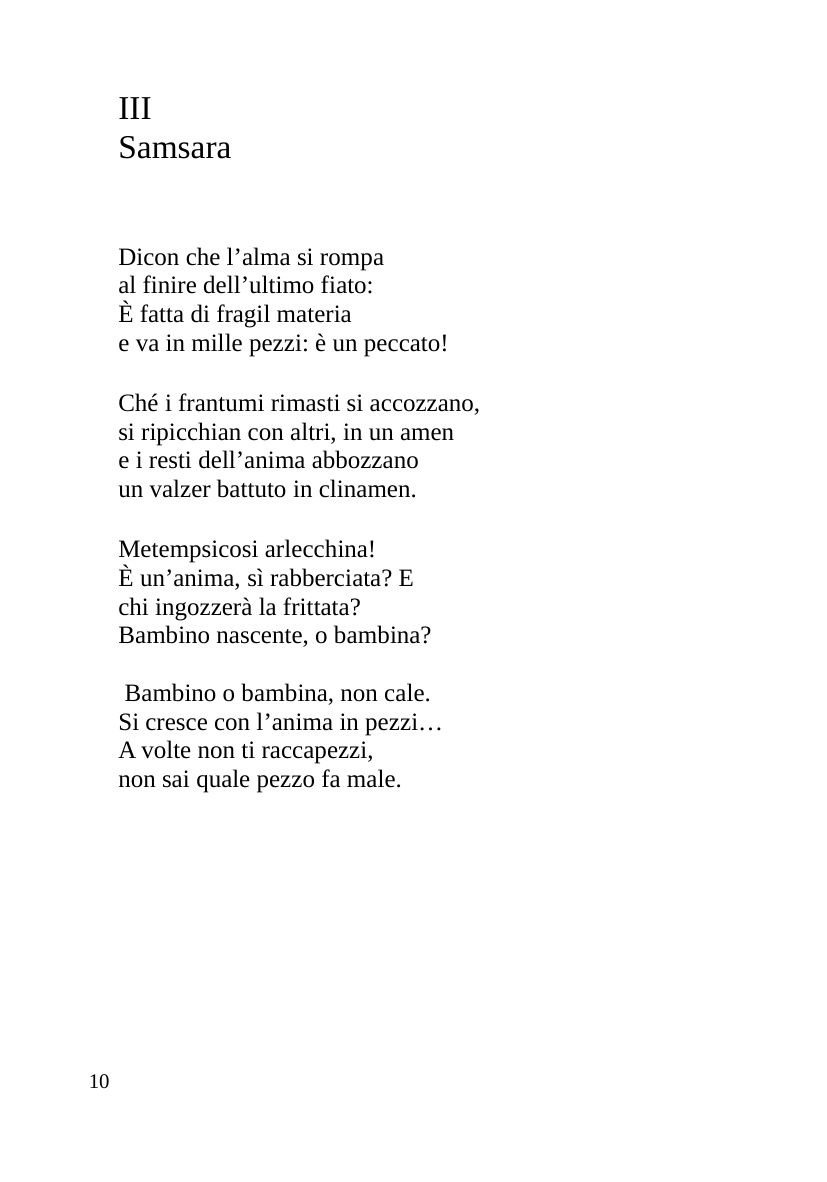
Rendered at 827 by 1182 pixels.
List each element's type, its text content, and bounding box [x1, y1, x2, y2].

text un valzer battuto in clinamen. [118, 474, 738, 503]
text e i resti dell’anima abbozzano [118, 446, 738, 474]
text È fatta di fragil materia [118, 299, 738, 328]
text chi ingozzerà la frittata? [118, 592, 738, 620]
text e va in mille pezzi: è un peccato! [118, 328, 738, 357]
text A volte non ti raccapezzi, [118, 735, 738, 764]
text Metempsicosi arlecchina! [118, 534, 738, 563]
text Dicon che l’alma si rompa [118, 242, 738, 271]
text non sai quale pezzo fa male. [118, 764, 738, 793]
text È un’anima, sì rabberciata? E [118, 563, 738, 592]
text Bambino nascente, o bambina? [118, 620, 738, 649]
text si ripicchian con altri, in un amen [118, 417, 738, 446]
text al finire dell’ultimo fiato: [118, 271, 738, 299]
text Si cresce con l’anima in pezzi… [118, 707, 738, 735]
text Ché i frantumi rimasti si accozzano, [118, 388, 738, 417]
text III [118, 88, 738, 127]
text Bambino o bambina, non cale. [118, 678, 738, 707]
text Samsara [118, 127, 738, 165]
